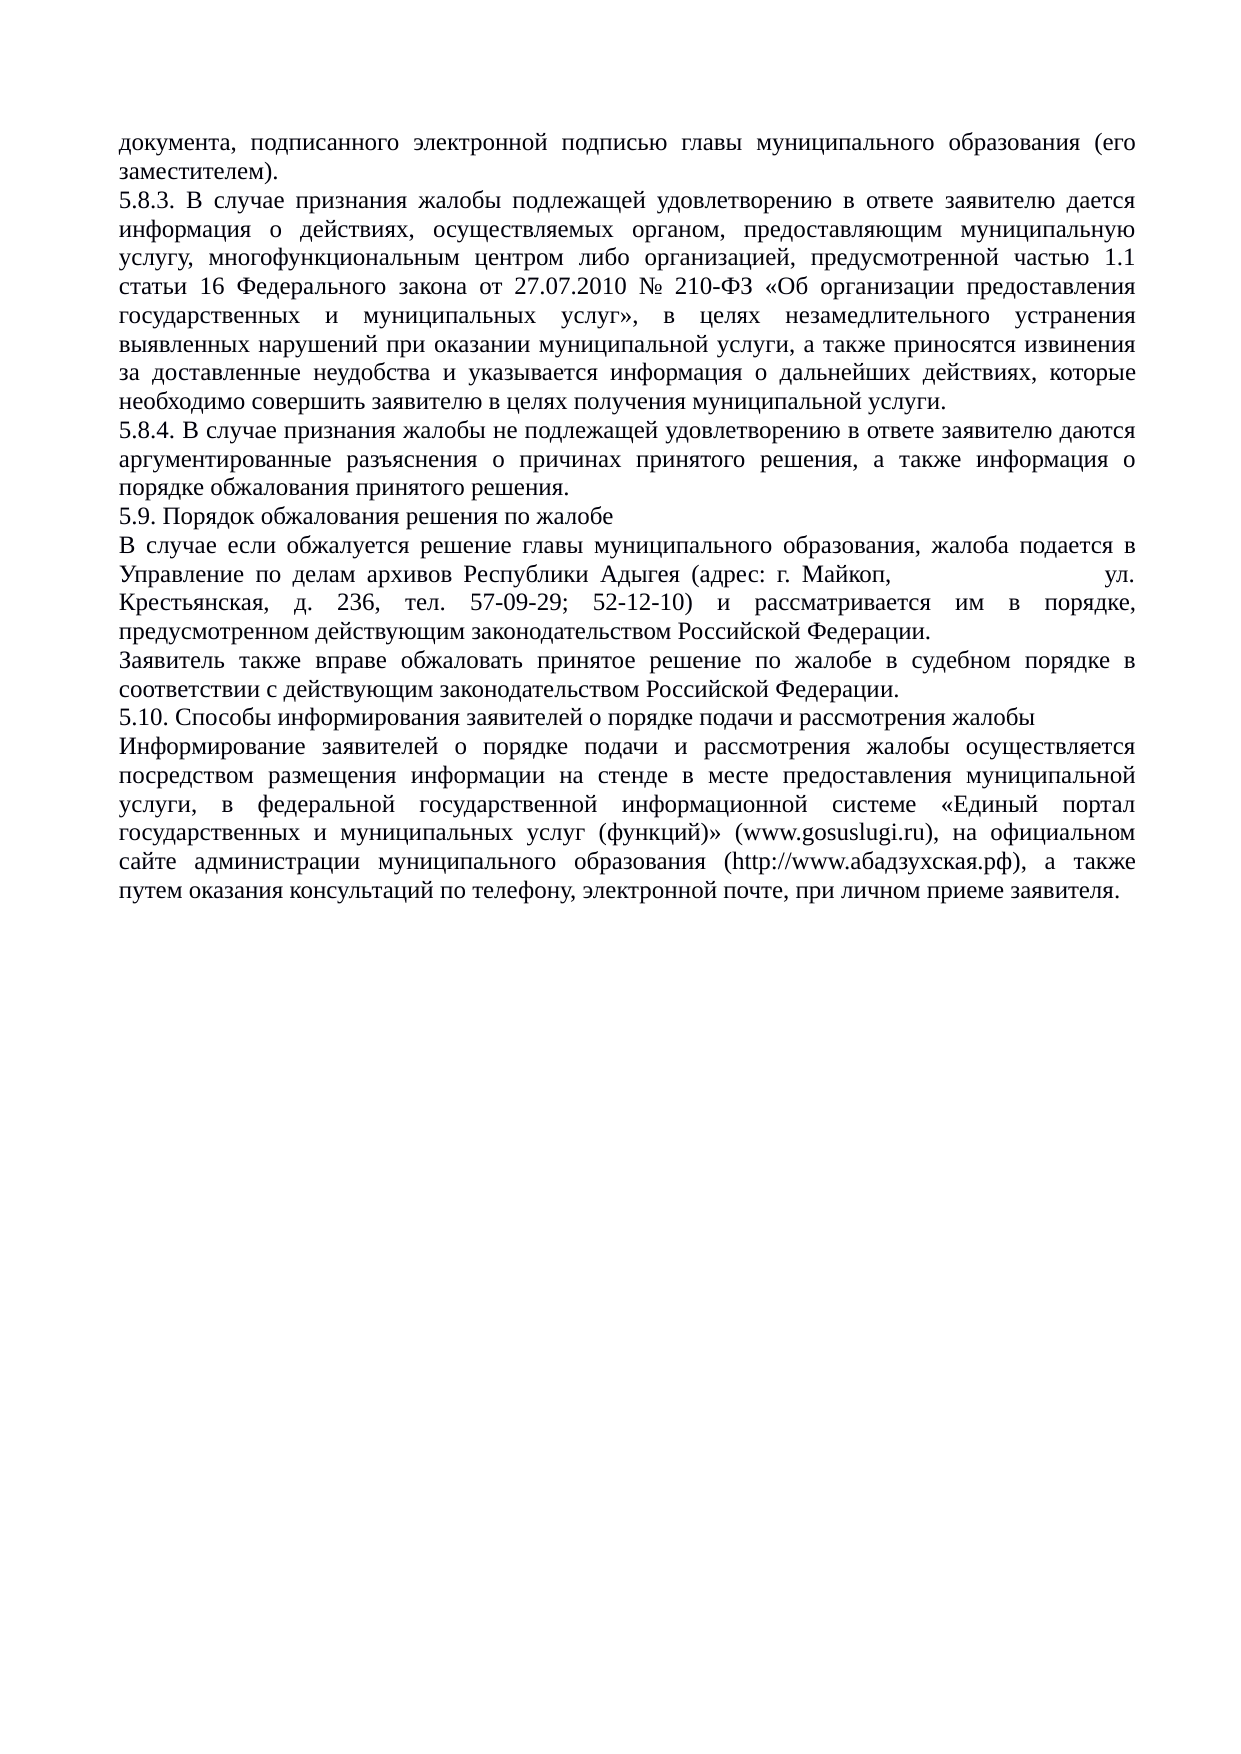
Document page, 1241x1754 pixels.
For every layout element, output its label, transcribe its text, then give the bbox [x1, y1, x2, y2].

text 5.9. Порядок обжалования решения по жалобе [119, 501, 1137, 530]
text 5.8.4. В случае признания жалобы не подлежащей удовлетворению в ответе заявителю даются аргументированные разъяснения о причинах принятого решения, а также информация о порядке обжалования принятого решения. [119, 415, 1137, 501]
text 5.8.3. В случае признания жалобы подлежащей удовлетворению в ответе заявителю дается информация о действиях, осуществляемых органом, предоставляющим муниципальную услугу, многофункциональным центром либо организацией, предусмотренной частью 1.1 статьи 16 Федерального закона от 27.07.2010 № 210-ФЗ «Об организации предоставления государственных и муниципальных услуг», в целях незамедлительного устранения выявленных нарушений при оказании муниципальной услуги, а также приносятся извинения за доставленные неудобства и указывается информация о дальнейших действиях, которые необходимо совершить заявителю в целях получения муниципальной услуги. [119, 185, 1137, 415]
text документа, подписанного электронной подписью главы муниципального образования (его заместителем). [119, 127, 1137, 185]
text Информирование заявителей о порядке подачи и рассмотрения жалобы осуществляется посредством размещения информации на стенде в месте предоставления муниципальной услуги, в федеральной государственной информационной системе «Единый портал государственных и муниципальных услуг (функций)» (www.gosuslugi.ru), на официальном сайте администрации муниципального образования (http://www.абадзухская.рф), а также путем оказания консультаций по телефону, электронной почте, при личном приеме заявителя. [119, 731, 1137, 904]
text В случае если обжалуется решение главы муниципального образования, жалоба подается в Управление по делам архивов Республики Адыгея (адрес: г. Майкоп, ул. Крестьянская, д. 236, тел. 57-09-29; 52-12-10) и рассматривается им в порядке, предусмотренном действующим законодательством Российской Федерации. [119, 530, 1137, 645]
text Заявитель также вправе обжаловать принятое решение по жалобе в судебном порядке в соответствии с действующим законодательством Российской Федерации. [119, 645, 1137, 702]
text 5.10. Способы информирования заявителей о порядке подачи и рассмотрения жалобы [119, 702, 1137, 731]
